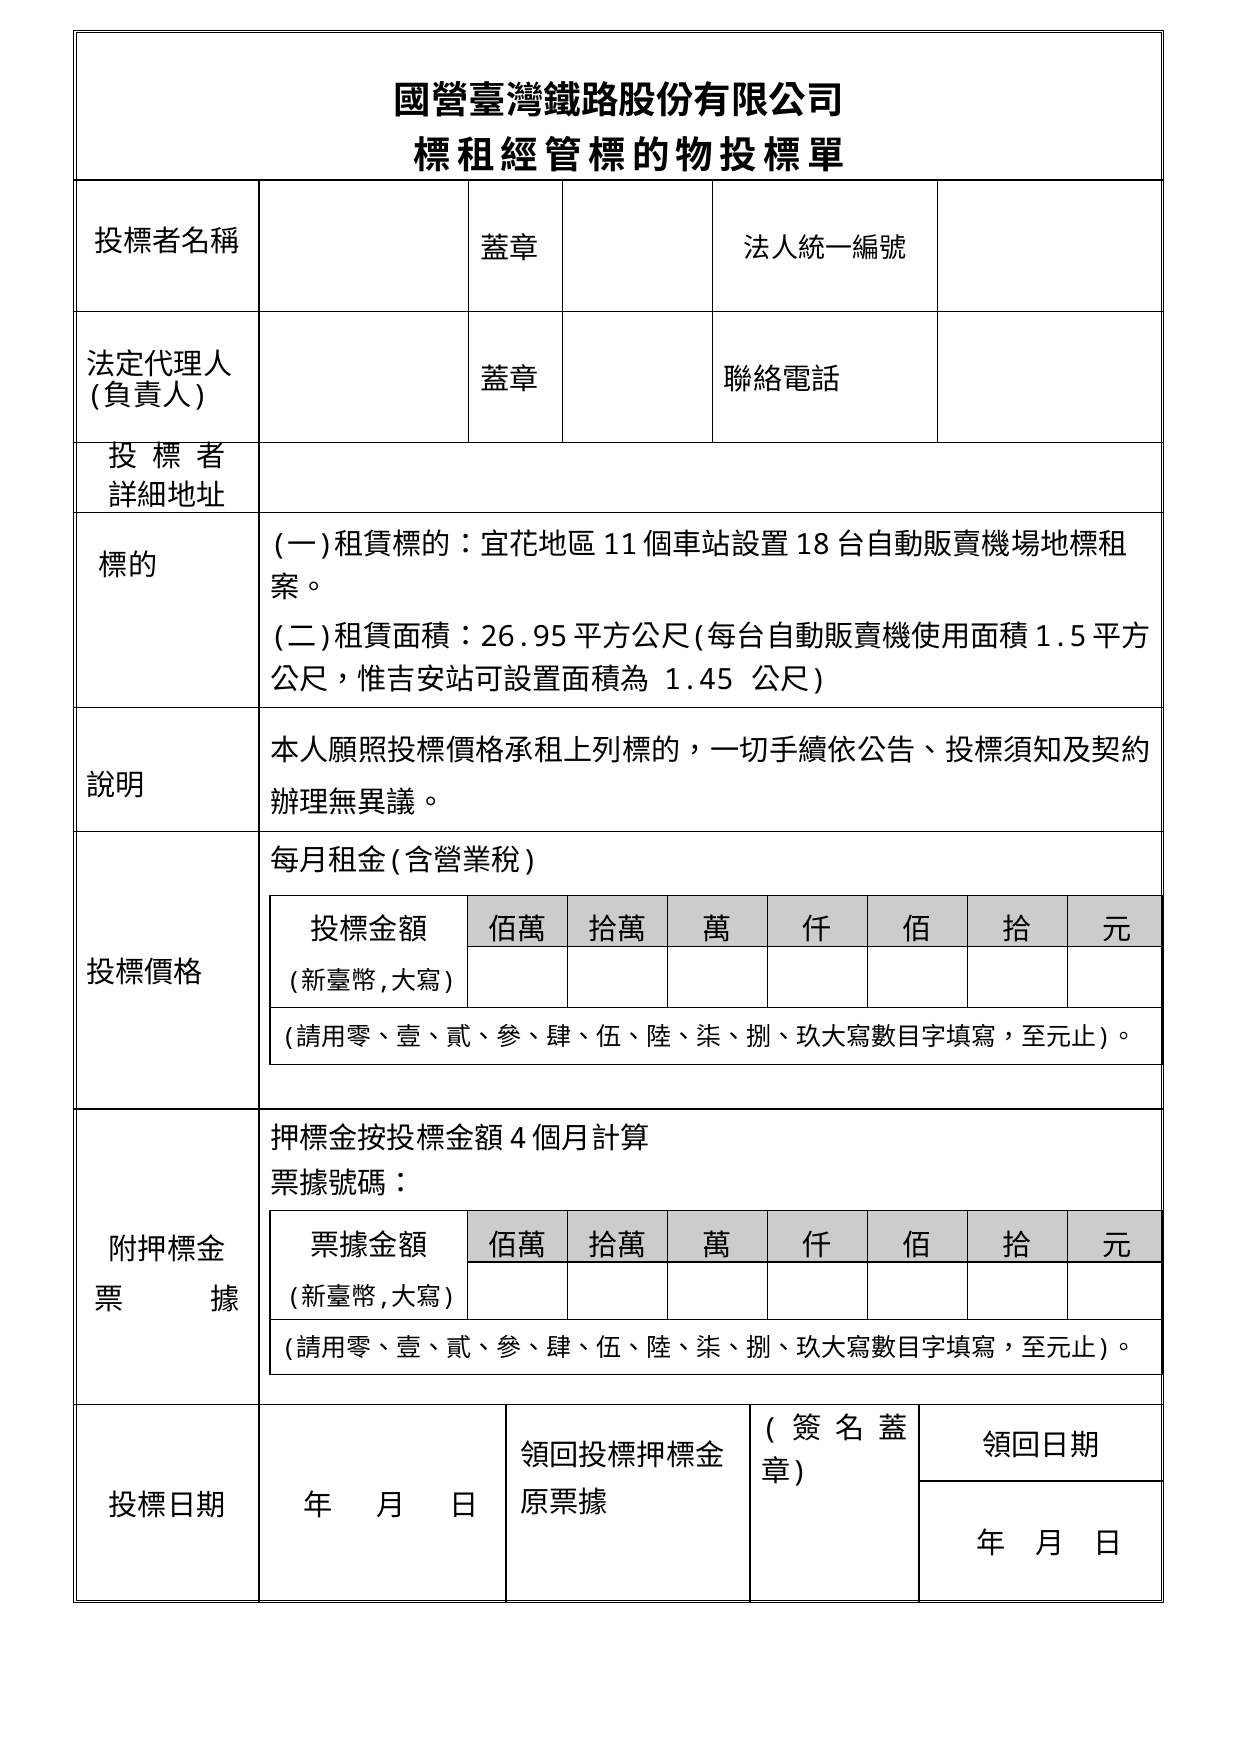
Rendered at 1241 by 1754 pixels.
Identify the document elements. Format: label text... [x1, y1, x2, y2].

table_cell [563, 312, 712, 442]
table_cell [938, 312, 1161, 442]
table_header 拾 [968, 1211, 1067, 1261]
table_cell [768, 947, 867, 1007]
table_cell 投標日期 [77, 1405, 258, 1599]
table_cell 年 月 日 [260, 1405, 505, 1599]
table_header 拾萬 [568, 1211, 667, 1261]
table_cell [563, 181, 712, 311]
table_cell 法人統一編號 [713, 181, 937, 311]
table_cell [468, 947, 567, 1007]
table_cell 投標價格 [77, 832, 258, 1108]
table_cell 每月租金(含營業稅) [260, 832, 1161, 1108]
table_header 元 [1068, 1211, 1161, 1261]
table_header 拾 [968, 896, 1067, 946]
table_cell [668, 1263, 767, 1319]
table_cell 蓋章 [469, 181, 562, 311]
table_cell (請用零、壹、貳、參、肆、伍、陸、柒、捌、玖大寫數目字填寫，至元止)。 [271, 1008, 1161, 1064]
table_cell (一)租賃標的：宜花地區11個車站設置18台自動販賣機場地標租案。 (二)租賃面積：26.95平方公尺(每台自動販賣機使用面積1.5平方公尺，惟吉安站可設置面積為 1.45 公尺) [260, 513, 1161, 707]
table_cell [1068, 1263, 1161, 1319]
table_cell [568, 947, 667, 1007]
table_cell 投 標 者 詳細地址 [77, 443, 258, 512]
table_cell 押標金按投標金額4個月計算 票據號碼： [260, 1110, 1161, 1403]
table_cell [260, 443, 1161, 512]
table_cell [468, 1263, 567, 1319]
table_header 元 [1068, 896, 1161, 946]
table_cell [260, 181, 468, 311]
table_cell (簽名蓋章) [751, 1405, 918, 1599]
table_header 票據金額 (新臺幣,大寫) [271, 1211, 467, 1319]
table_cell [968, 1263, 1067, 1319]
table_header 拾萬 [568, 896, 667, 946]
table_cell [768, 1263, 867, 1319]
table_cell 投標者名稱 [77, 181, 258, 311]
table_cell 附押標金 票 據 [77, 1110, 258, 1403]
table_header 投標金額 (新臺幣,大寫) [271, 896, 467, 1007]
table_cell 年 月 日 [920, 1482, 1161, 1599]
table_header 萬 [668, 896, 767, 946]
table_header 仟 [768, 1211, 867, 1261]
table_cell (請用零、壹、貳、參、肆、伍、陸、柒、捌、玖大寫數目字填寫，至元止)。 [271, 1320, 1161, 1374]
table_cell 標的 [77, 513, 258, 707]
table_cell 說明 [77, 708, 258, 831]
table_header 國營臺灣鐵路股份有限公司 標租經管標的物投標單 [77, 33, 1161, 179]
table_cell 本人願照投標價格承租上列標的，一切手續依公告、投標須知及契約辦理無異議。 [260, 708, 1161, 831]
table_cell [968, 947, 1067, 1007]
table_header 仟 [768, 896, 867, 946]
table_header 佰萬 [468, 896, 567, 946]
table_cell [868, 947, 967, 1007]
table_cell [868, 1263, 967, 1319]
table_cell [568, 1263, 667, 1319]
table_cell [938, 181, 1161, 311]
table_header 佰 [868, 896, 967, 946]
table_cell 聯絡電話 [713, 312, 937, 442]
table_header 佰 [868, 1211, 967, 1261]
table_cell 蓋章 [469, 312, 562, 442]
table_header 萬 [668, 1211, 767, 1261]
table_cell [260, 312, 468, 442]
table_cell 法定代理人(負責人) 姓名 [77, 312, 258, 442]
table_cell [1068, 947, 1161, 1007]
table_header 佰萬 [468, 1211, 567, 1261]
table_cell 領回投標押標金 原票據 [507, 1405, 749, 1599]
table_cell 領回日期 [920, 1405, 1161, 1480]
table_cell [668, 947, 767, 1007]
